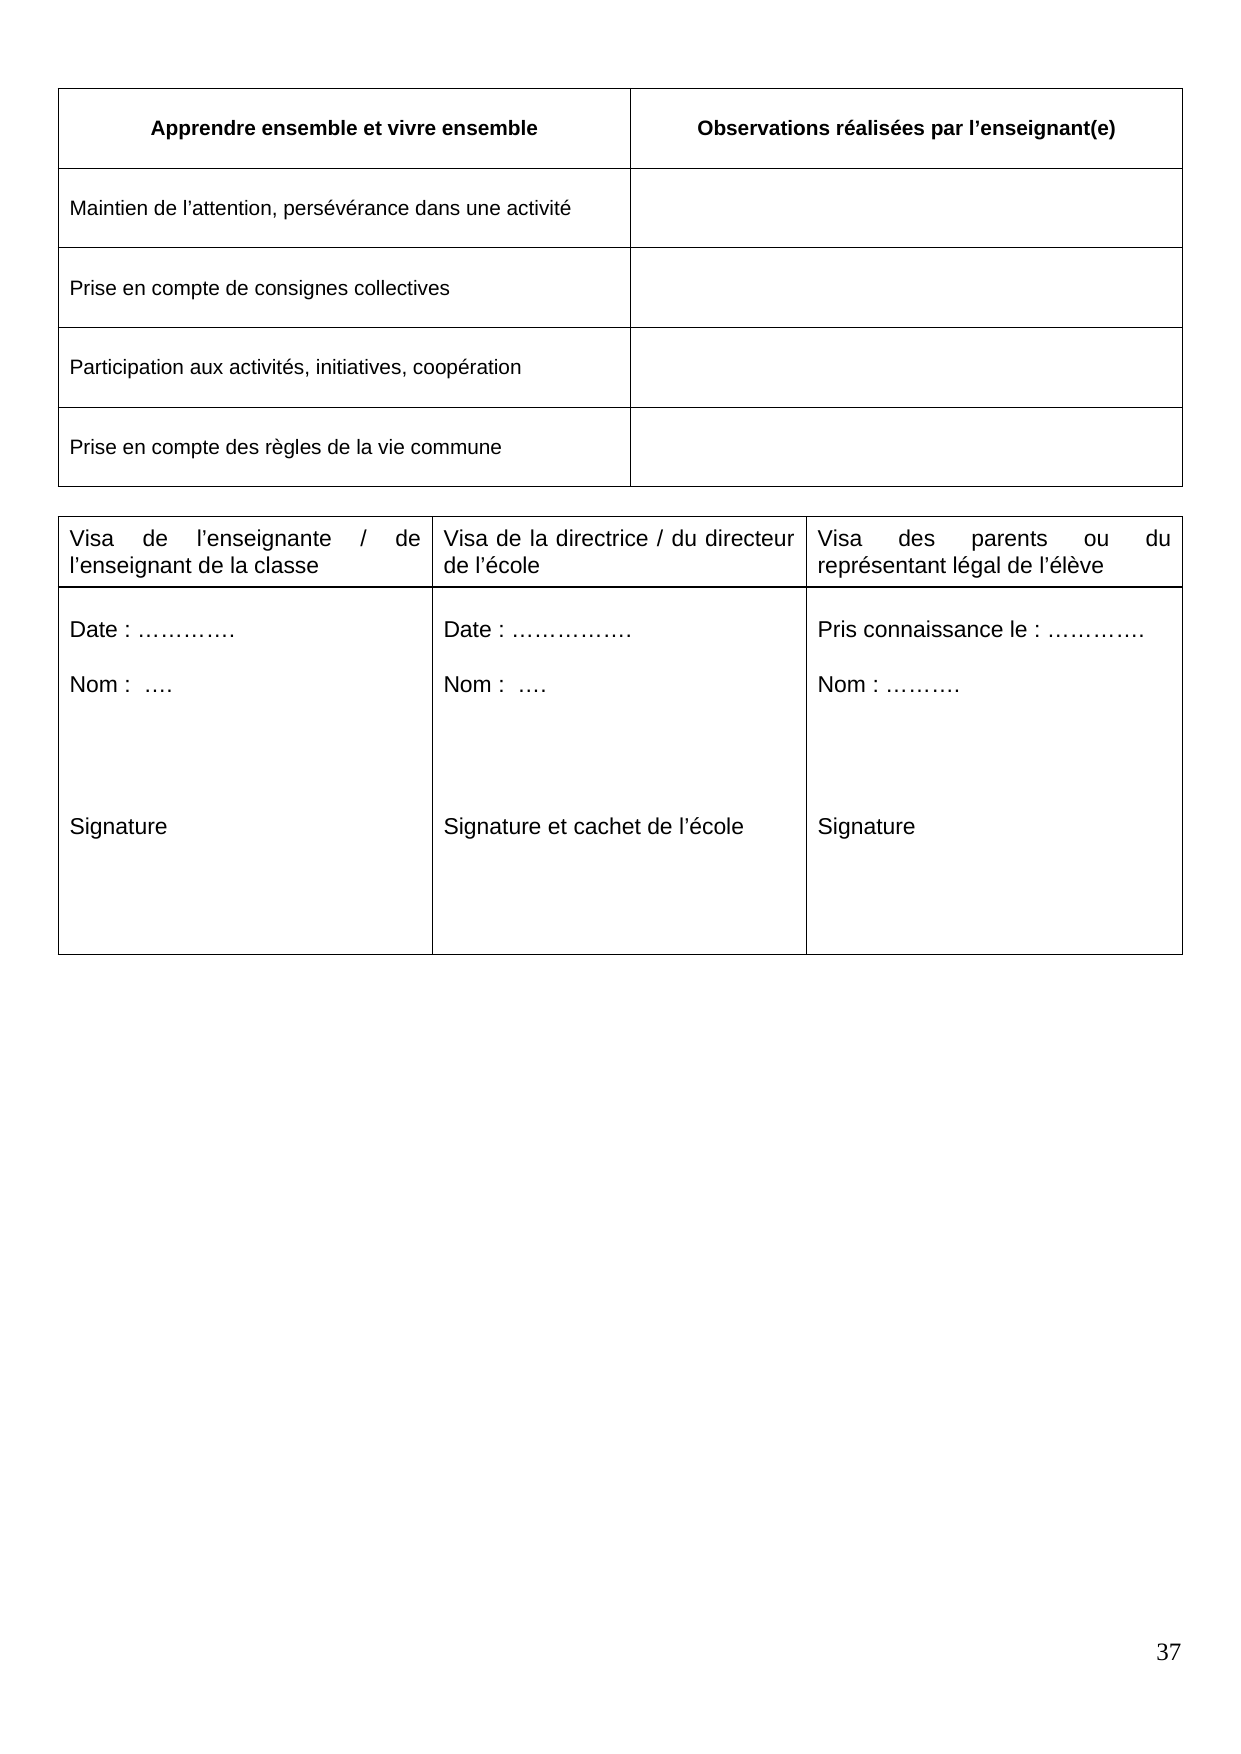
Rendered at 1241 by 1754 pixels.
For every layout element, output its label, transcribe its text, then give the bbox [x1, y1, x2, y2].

table_cell Date : ……………. Nom : …. Signature et cachet de l’école [433, 588, 806, 954]
table_cell [631, 408, 1182, 486]
table_header Visa de la directrice / du directeur de l’école [433, 517, 806, 586]
table_cell Date : …………. Nom : …. Signature [59, 588, 432, 954]
table_header Visa de l’enseignante / de l’enseignant de la classe [59, 517, 432, 586]
table_cell Prise en compte des règles de la vie commune [59, 408, 630, 486]
table_cell [631, 248, 1182, 327]
table_cell [631, 328, 1182, 407]
table_header Visa des parents ou du représentant légal de l’élève [807, 517, 1182, 586]
table_header Observations réalisées par l’enseignant(e) [631, 89, 1182, 167]
table_header Apprendre ensemble et vivre ensemble [59, 89, 630, 167]
table_cell Participation aux activités, initiatives, coopération [59, 328, 630, 407]
table_cell Prise en compte de consignes collectives [59, 248, 630, 327]
table_cell Pris connaissance le : …………. Nom : ………. Signature [807, 588, 1182, 954]
table_cell [631, 169, 1182, 247]
table_cell Maintien de l’attention, persévérance dans une activité [59, 169, 630, 247]
